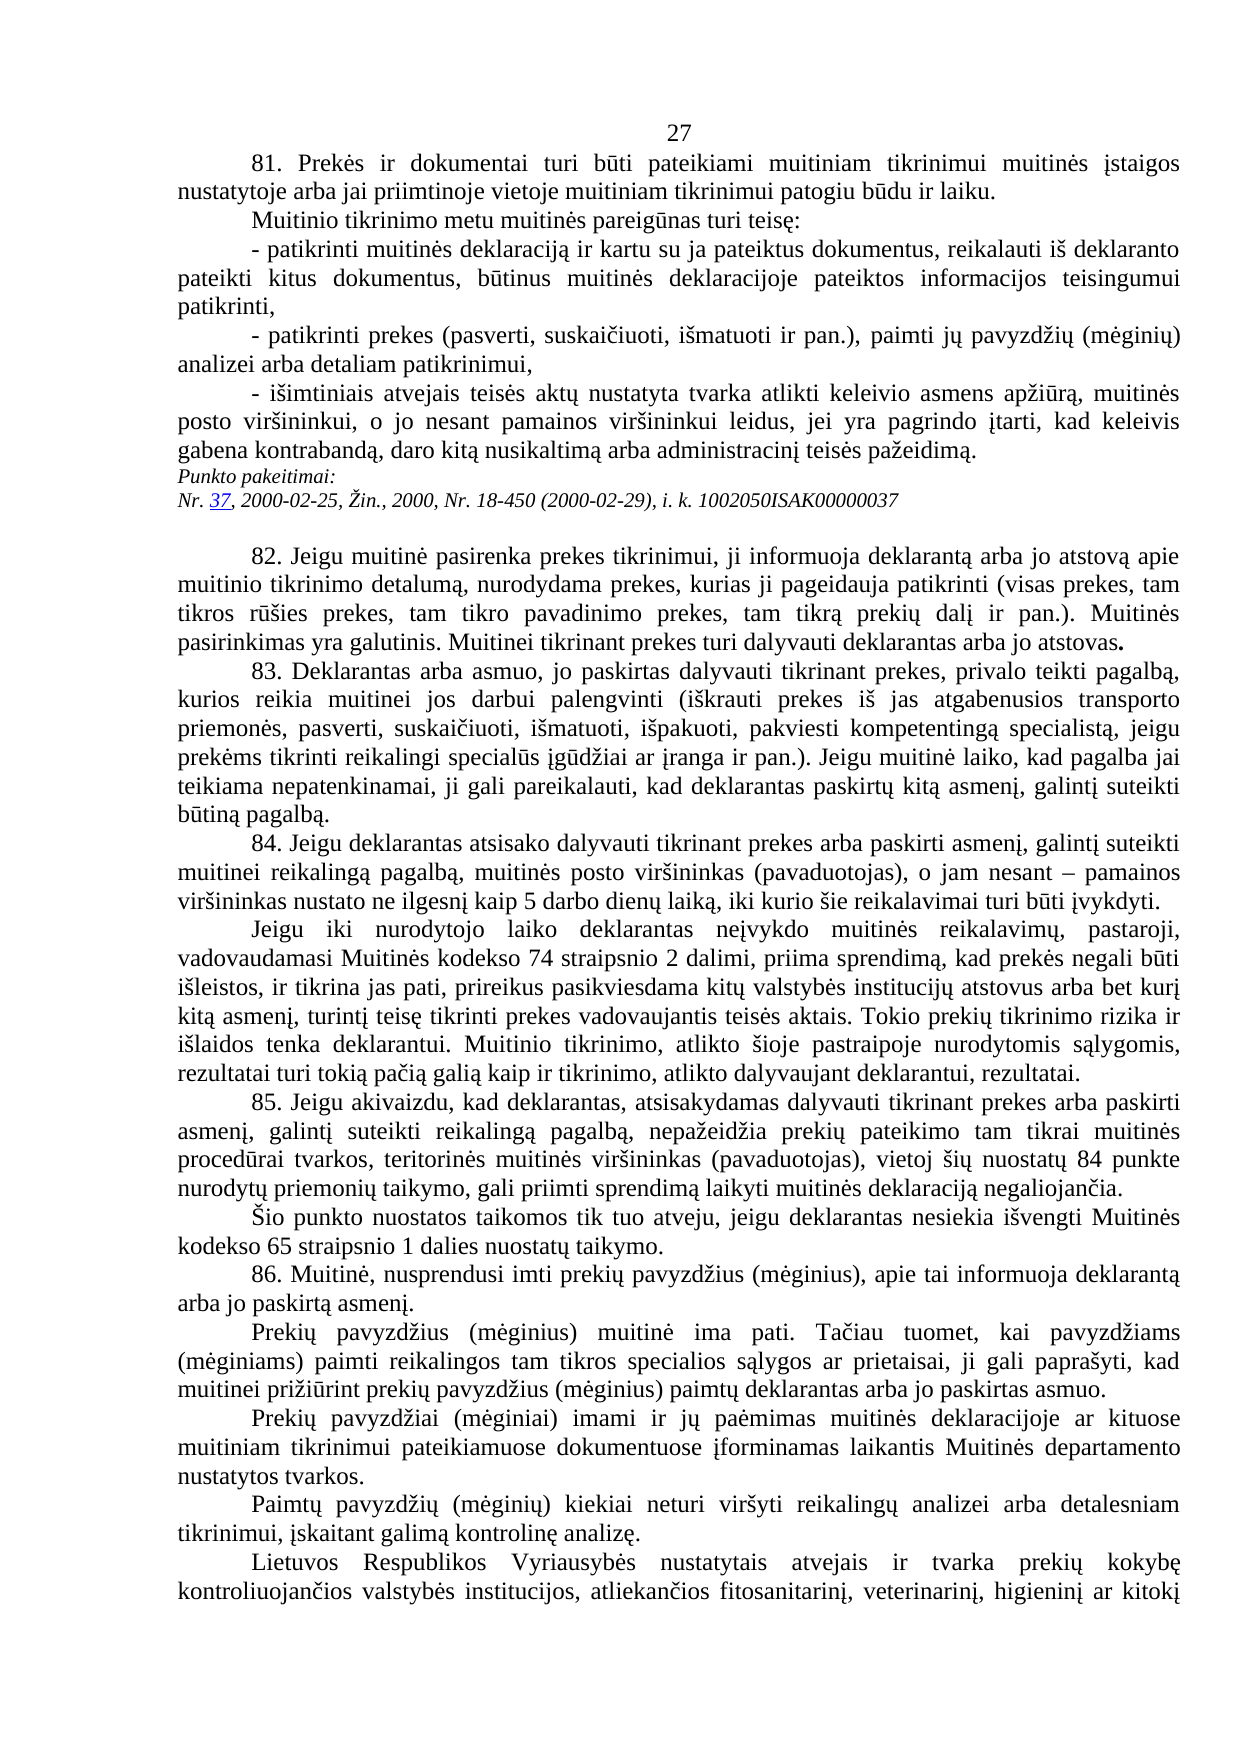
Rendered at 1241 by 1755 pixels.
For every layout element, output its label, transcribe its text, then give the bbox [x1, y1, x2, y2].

text Prekių pavyzdžiai (mėginiai) imami ir jų paėmimas muitinės deklaracijoje ar kituose muitiniam tikrinimui pateikiamuose dokumentuose įforminamas laikantis Muitinės departamento nustatytos tvarkos. [177, 1403, 1181, 1489]
text 81. Prekės ir dokumentai turi būti pateikiami muitiniam tikrinimui muitinės įstaigos nustatytoje arba jai priimtinoje vietoje muitiniam tikrinimui patogiu būdu ir laiku. [177, 148, 1181, 205]
text Jeigu iki nurodytojo laiko deklarantas neįvykdo muitinės reikalavimų, pastaroji, vadovaudamasi Muitinės kodekso 74 straipsnio 2 dalimi, priima sprendimą, kad prekės negali būti išleistos, ir tikrina jas pati, prireikus pasikviesdama kitų valstybės institucijų atstovus arba bet kurį kitą asmenį, turintį teisę tikrinti prekes vadovaujantis teisės aktais. Tokio prekių tikrinimo rizika ir išlaidos tenka deklarantui. Muitinio tikrinimo, atlikto šioje pastraipoje nurodytomis sąlygomis, rezultatai turi tokią pačią galią kaip ir tikrinimo, atlikto dalyvaujant deklarantui, rezultatai. [177, 914, 1181, 1087]
text 86. Muitinė, nusprendusi imti prekių pavyzdžius (mėginius), apie tai informuoja deklarantą arba jo paskirtą asmenį. [177, 1259, 1181, 1317]
text Šio punkto nuostatos taikomos tik tuo atveju, jeigu deklarantas nesiekia išvengti Muitinės kodekso 65 straipsnio 1 dalies nuostatų taikymo. [177, 1202, 1181, 1259]
text 84. Jeigu deklarantas atsisako dalyvauti tikrinant prekes arba paskirti asmenį, galintį suteikti muitinei reikalingą pagalbą, muitinės posto viršininkas (pavaduotojas), o jam nesant – pamainos viršininkas nustato ne ilgesnį kaip 5 darbo dienų laiką, iki kurio šie reikalavimai turi būti įvykdyti. [177, 828, 1181, 914]
text Prekių pavyzdžius (mėginius) muitinė ima pati. Tačiau tuomet, kai pavyzdžiams (mėginiams) paimti reikalingos tam tikros specialios sąlygos ar prietaisai, ji gali paprašyti, kad muitinei prižiūrint prekių pavyzdžius (mėginius) paimtų deklarantas arba jo paskirtas asmuo. [177, 1317, 1181, 1403]
text Muitinio tikrinimo metu muitinės pareigūnas turi teisę: [177, 205, 1181, 234]
text - išimtiniais atvejais teisės aktų nustatyta tvarka atlikti keleivio asmens apžiūrą, muitinės posto viršininkui, o jo nesant pamainos viršininkui leidus, jei yra pagrindo įtarti, kad keleivis gabena kontrabandą, daro kitą nusikaltimą arba administracinį teisės pažeidimą. [177, 378, 1181, 464]
text Lietuvos Respublikos Vyriausybės nustatytais atvejais ir tvarka prekių kokybę kontroliuojančios valstybės institucijos, atliekančios fitosanitarinį, veterinarinį, higieninį ar kitokį [177, 1547, 1181, 1604]
text 82. Jeigu muitinė pasirenka prekes tikrinimui, ji informuoja deklarantą arba jo atstovą apie muitinio tikrinimo detalumą, nurodydama prekes, kurias ji pageidauja patikrinti (visas prekes, tam tikros rūšies prekes, tam tikro pavadinimo prekes, tam tikrą prekių dalį ir pan.). Muitinės pasirinkimas yra galutinis. Muitinei tikrinant prekes turi dalyvauti deklarantas arba jo atstovas. [177, 541, 1181, 656]
text 83. Deklarantas arba asmuo, jo paskirtas dalyvauti tikrinant prekes, privalo teikti pagalbą, kurios reikia muitinei jos darbui palengvinti (iškrauti prekes iš jas atgabenusios transporto priemonės, pasverti, suskaičiuoti, išmatuoti, išpakuoti, pakviesti kompetentingą specialistą, jeigu prekėms tikrinti reikalingi specialūs įgūdžiai ar įranga ir pan.). Jeigu muitinė laiko, kad pagalba jai teikiama nepatenkinamai, ji gali pareikalauti, kad deklarantas paskirtų kitą asmenį, galintį suteikti būtiną pagalbą. [177, 656, 1181, 828]
text - patikrinti muitinės deklaraciją ir kartu su ja pateiktus dokumentus, reikalauti iš deklaranto pateikti kitus dokumentus, būtinus muitinės deklaracijoje pateiktos informacijos teisingumui patikrinti, [177, 234, 1181, 320]
text - patikrinti prekes (pasverti, suskaičiuoti, išmatuoti ir pan.), paimti jų pavyzdžių (mėginių) analizei arba detaliam patikrinimui, [177, 320, 1181, 378]
text 85. Jeigu akivaizdu, kad deklarantas, atsisakydamas dalyvauti tikrinant prekes arba paskirti asmenį, galintį suteikti reikalingą pagalbą, nepažeidžia prekių pateikimo tam tikrai muitinės procedūrai tvarkos, teritorinės muitinės viršininkas (pavaduotojas), vietoj šių nuostatų 84 punkte nurodytų priemonių taikymo, gali priimti sprendimą laikyti muitinės deklaraciją negaliojančia. [177, 1087, 1181, 1202]
text Nr. 37, 2000-02-25, Žin., 2000, Nr. 18-450 (2000-02-29), i. k. 1002050ISAK00000037 [177, 488, 1181, 512]
text Punkto pakeitimai: [177, 464, 1181, 488]
text Paimtų pavyzdžių (mėginių) kiekiai neturi viršyti reikalingų analizei arba detalesniam tikrinimui, įskaitant galimą kontrolinę analizę. [177, 1489, 1181, 1547]
